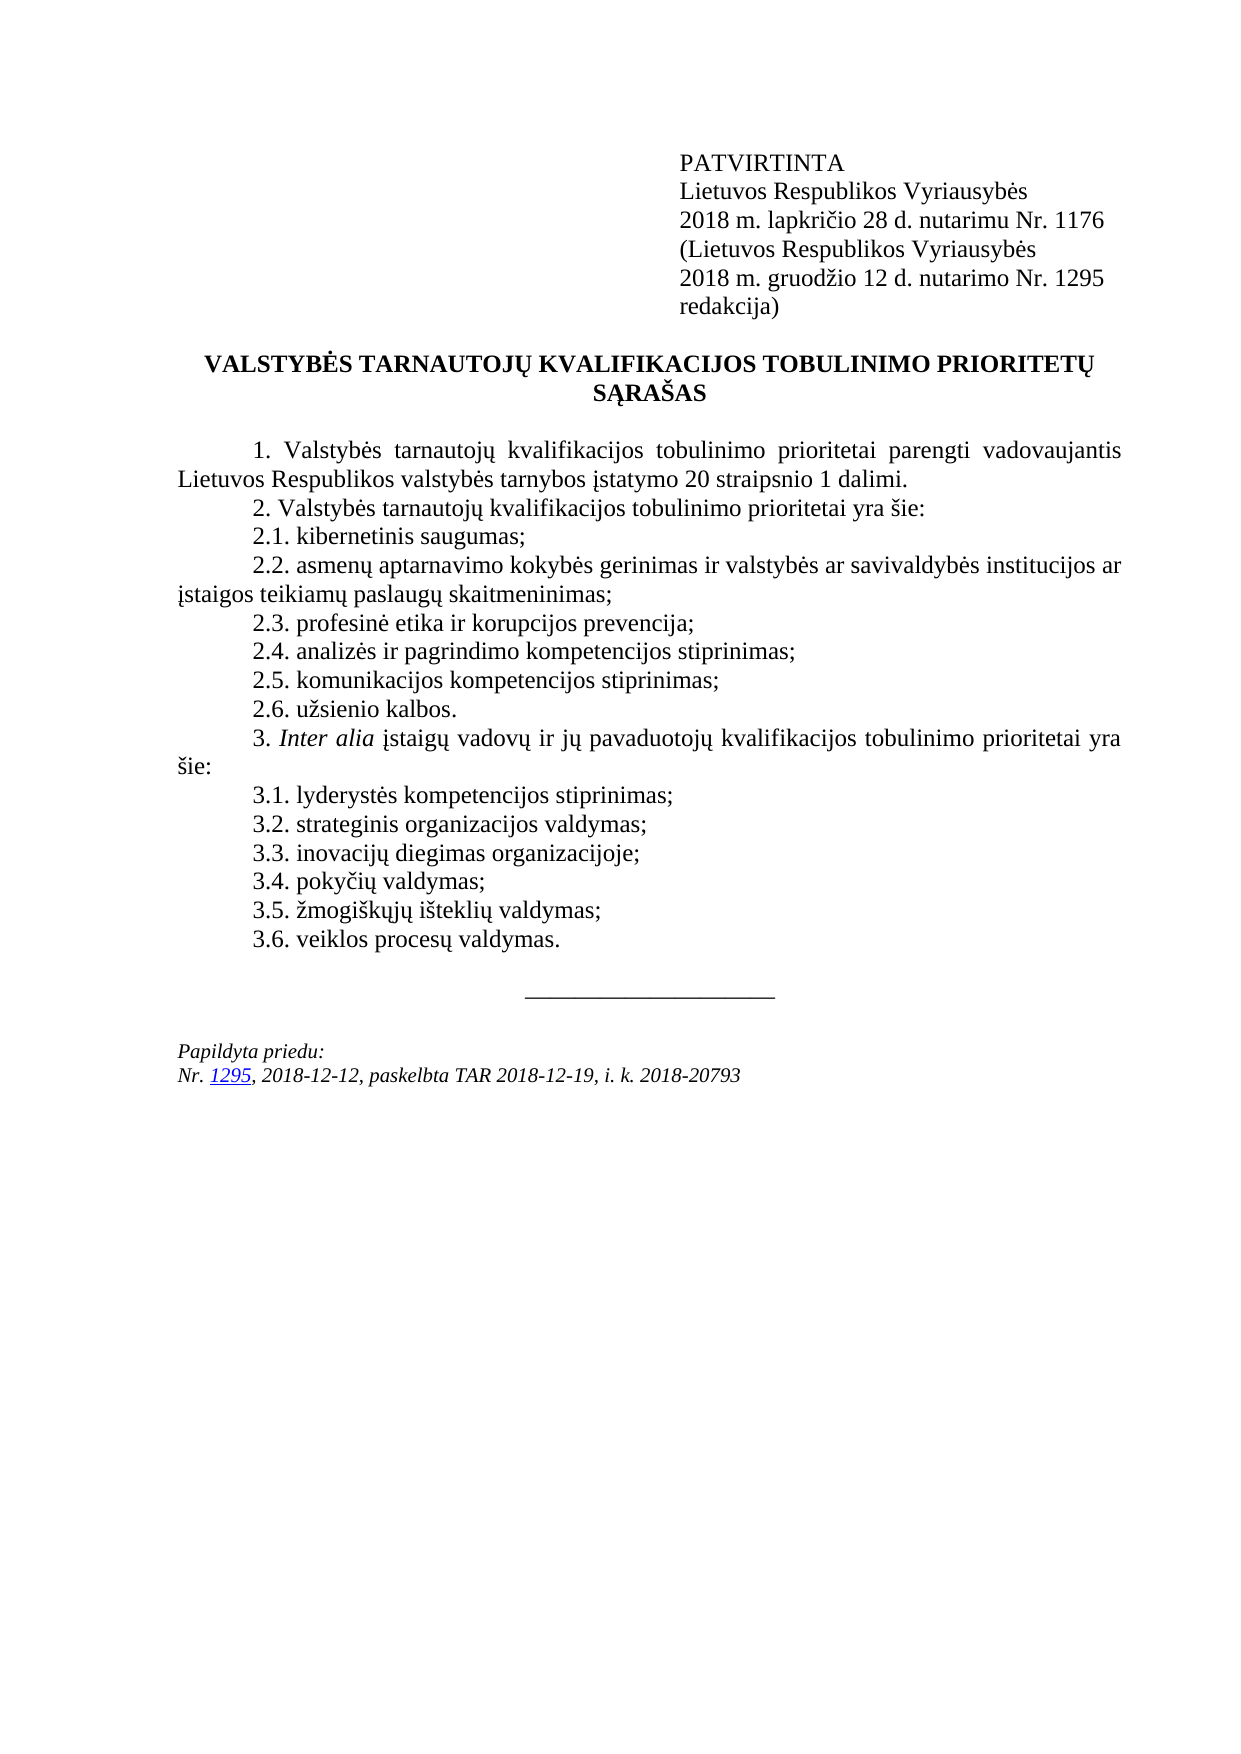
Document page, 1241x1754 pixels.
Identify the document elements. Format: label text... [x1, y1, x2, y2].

text Lietuvos Respublikos Vyriausybės [679, 176, 1122, 205]
text 2.1. kibernetinis saugumas; [177, 521, 1122, 550]
text 3. Inter alia įstaigų vadovų ir jų pavaduotojų kvalifikacijos tobulinimo prioritetai yra šie: [177, 723, 1122, 780]
text 2. Valstybės tarnautojų kvalifikacijos tobulinimo prioritetai yra šie: [177, 493, 1122, 521]
text PATVIRTINTA [679, 148, 1122, 176]
text 3.5. žmogiškųjų išteklių valdymas; [177, 895, 1122, 924]
text 2018 m. lapkričio 28 d. nutarimu Nr. 1176 [679, 205, 1122, 234]
text 2.4. analizės ir pagrindimo kompetencijos stiprinimas; [177, 636, 1122, 665]
text 3.2. strateginis organizacijos valdymas; [177, 809, 1122, 838]
text 1. Valstybės tarnautojų kvalifikacijos tobulinimo prioritetai parengti vadovaujantis Lietuvos Respublikos valstybės tarnybos įstatymo 20 straipsnio 1 dalimi. [177, 435, 1122, 493]
text (Lietuvos Respublikos Vyriausybės 2018 m. gruodžio 12 d. nutarimo Nr. 1295 [679, 234, 1122, 291]
text 3.4. pokyčių valdymas; [177, 866, 1122, 895]
text 2.3. profesinė etika ir korupcijos prevencija; [177, 608, 1122, 636]
text 2.6. užsienio kalbos. [177, 694, 1122, 723]
text –––––––––––––––––––– [177, 981, 1122, 1010]
text redakcija) [679, 291, 1122, 320]
text VALSTYBĖS TARNAUTOJŲ KVALIFIKACIJOS TOBULINIMO PRIORITETŲ SĄRAŠAS [177, 349, 1122, 406]
text 3.1. lyderystės kompetencijos stiprinimas; [177, 780, 1122, 809]
text 2.5. komunikacijos kompetencijos stiprinimas; [177, 665, 1122, 694]
text 3.3. inovacijų diegimas organizacijoje; [177, 838, 1122, 866]
text 2.2. asmenų aptarnavimo kokybės gerinimas ir valstybės ar savivaldybės institucijos ar įstaigos teikiamų paslaugų skaitmeninimas; [177, 550, 1122, 608]
text Nr. 1295, 2018-12-12, paskelbta TAR 2018-12-19, i. k. 2018-20793 [177, 1063, 1122, 1087]
text 3.6. veiklos procesų valdymas. [177, 924, 1122, 953]
text Papildyta priedu: [177, 1039, 1122, 1063]
